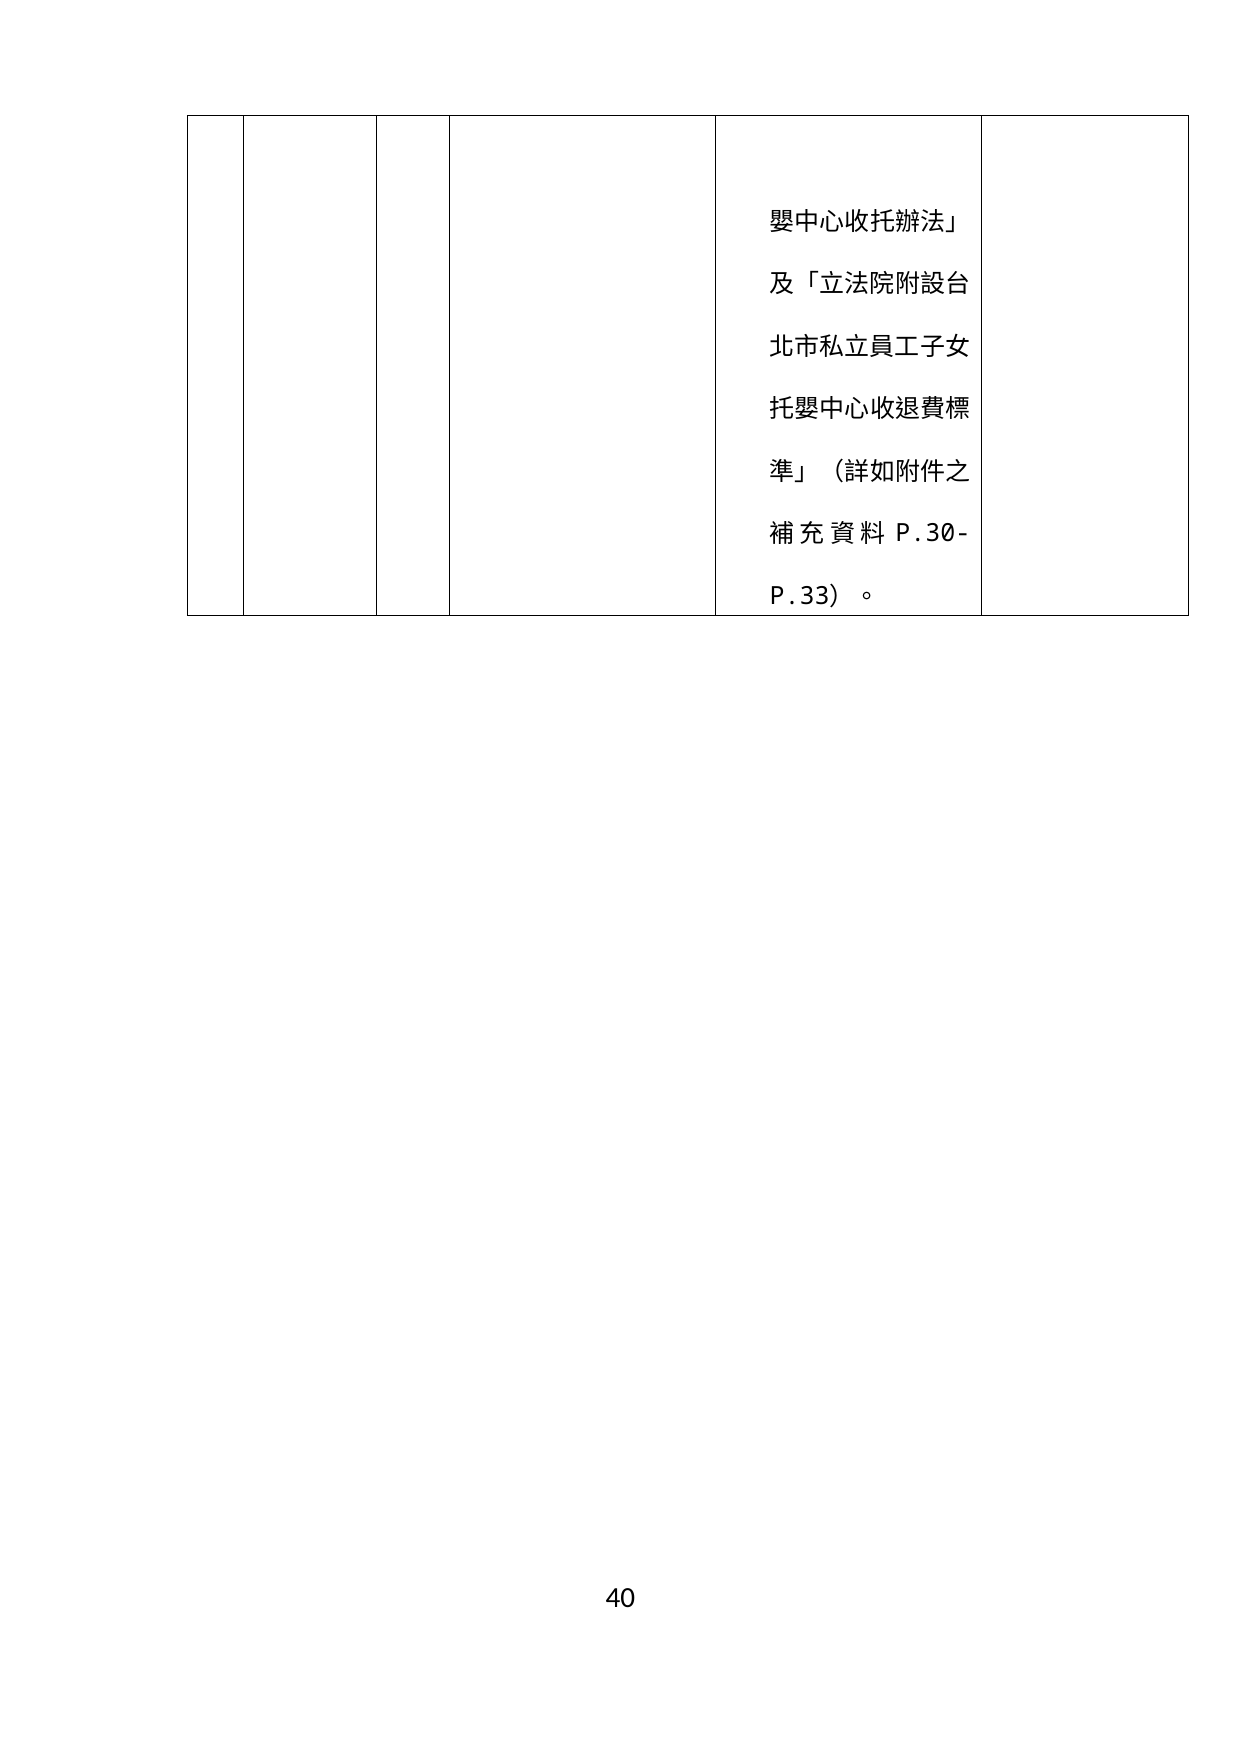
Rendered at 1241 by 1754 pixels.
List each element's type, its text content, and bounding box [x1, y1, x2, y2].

table_cell [188, 116, 243, 615]
table_cell 根據媒體報導，立院附設托嬰中心將於近日正式收托幼兒，為進一步瞭解該托嬰中心之運作、收托，以及相關事項，敬請提出報告。 [450, 116, 715, 615]
table_cell [982, 116, 1188, 615]
table_cell 嬰中心收托辦法」及「立法院附設台北市私立員工子女托嬰中心收退費標準」（詳如附件之補充資料P.30-P.33）。 [716, 116, 981, 615]
table_cell [244, 116, 376, 615]
table_cell [377, 116, 449, 615]
